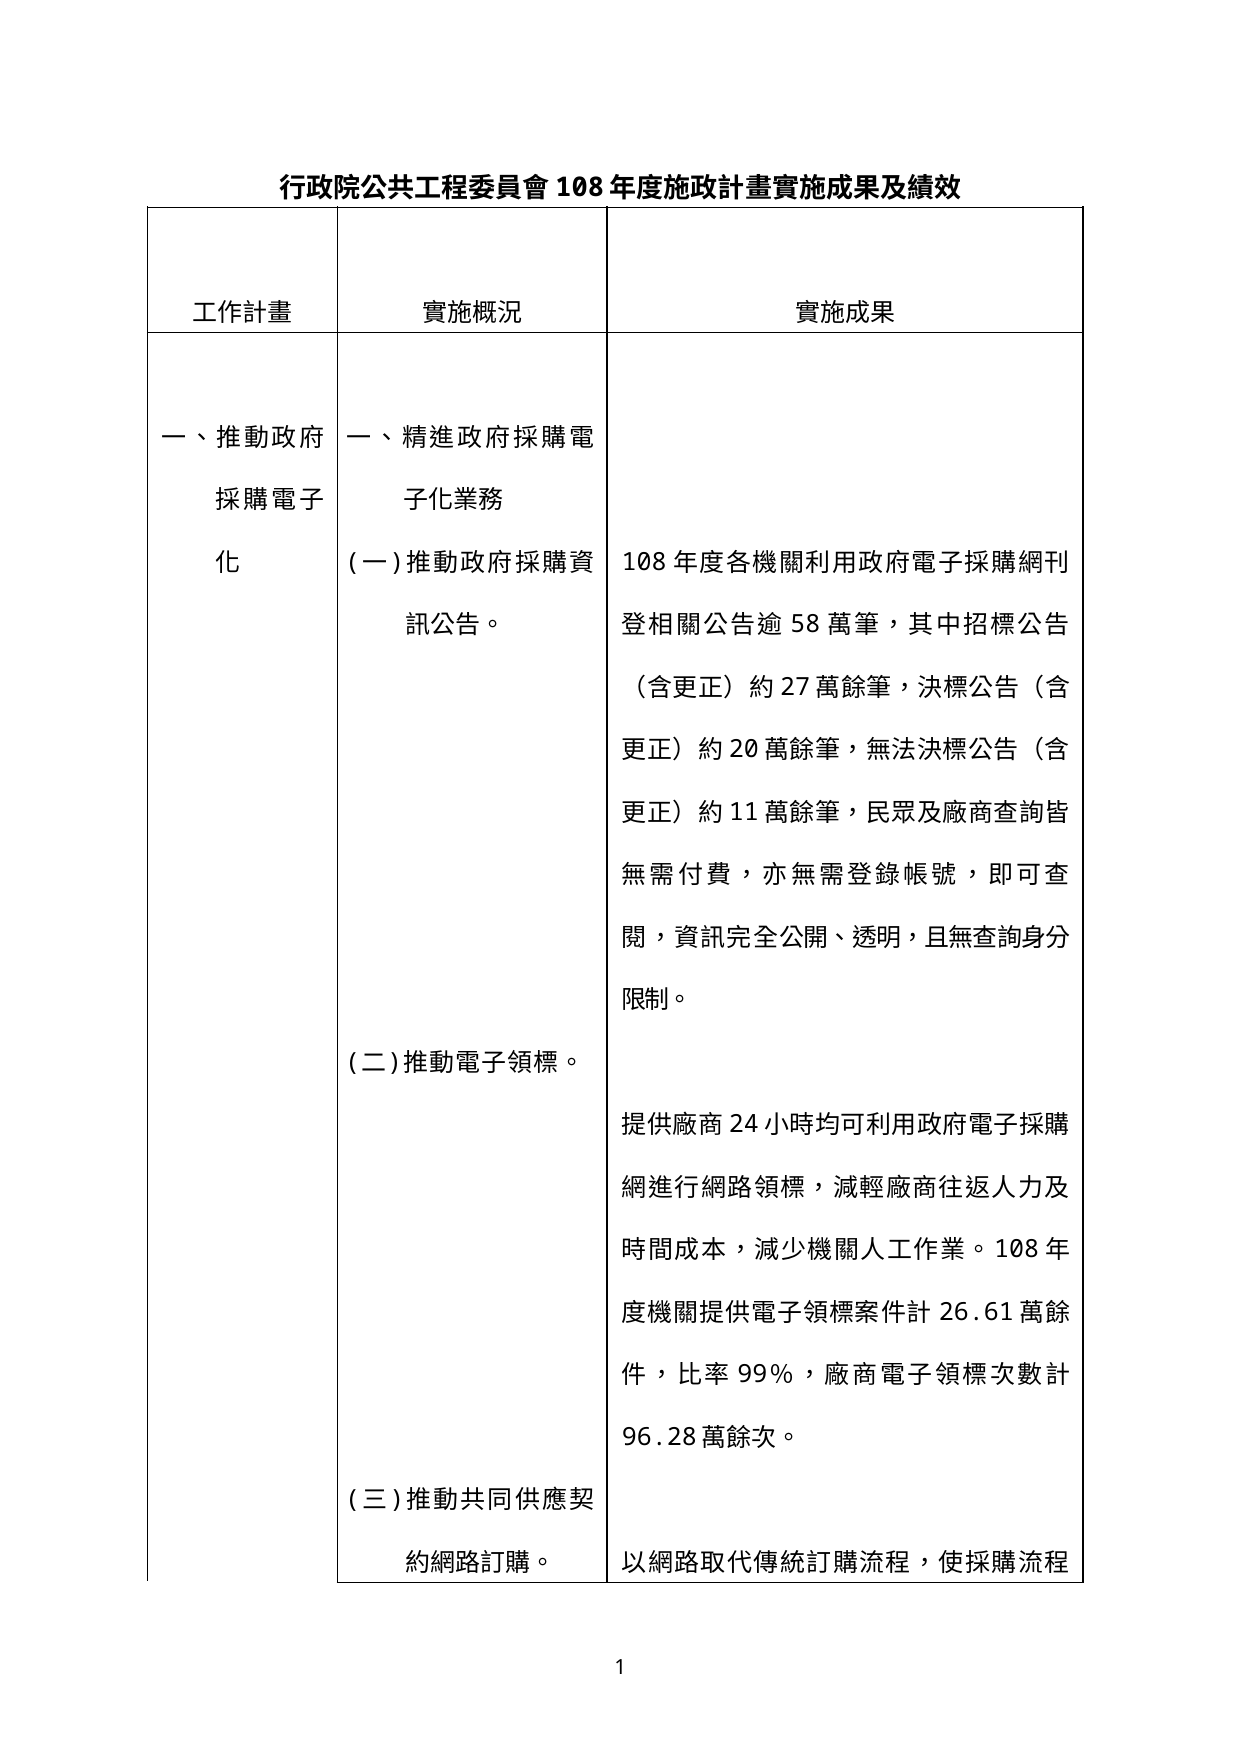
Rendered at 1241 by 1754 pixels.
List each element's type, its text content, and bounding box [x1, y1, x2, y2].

text 行政院公共工程委員會108年度施政計畫實施成果及績效 [148, 144, 1092, 206]
table_header 工作計畫 [148, 208, 337, 331]
table_cell 108年度各機關利用政府電子採購網刊登相關公告逾58萬筆，其中招標公告（含更正）約27萬餘筆，決標公告（含更正）約20萬餘筆，無法決標公告（含更正）約11萬餘筆，民眾及廠商查詢皆無需付費，亦無需登錄帳號，即可查閱，資訊完全公開、透明，且無查詢身分限制。 提供廠商24小時均可利用政府電子採購網進行網路領標，減輕廠商往返人力及時間成本，減少機關人工作業。108年度機關提供電子領標案件計26.61萬餘件，比率99％，廠商電子領標次數計96.28萬餘次。 以網路取代傳統訂購流程，使採購流程 [608, 333, 1082, 1581]
table_header 實施成果 [608, 208, 1082, 331]
table_header 實施概況 [338, 208, 606, 331]
table_cell 一、推動政府採購電子化 [148, 333, 337, 1581]
table_cell 一、精進政府採購電子化業務 (一)推動政府採購資訊公告。 (二)推動電子領標。 (三)推動共同供應契約網路訂購。 [338, 333, 606, 1581]
